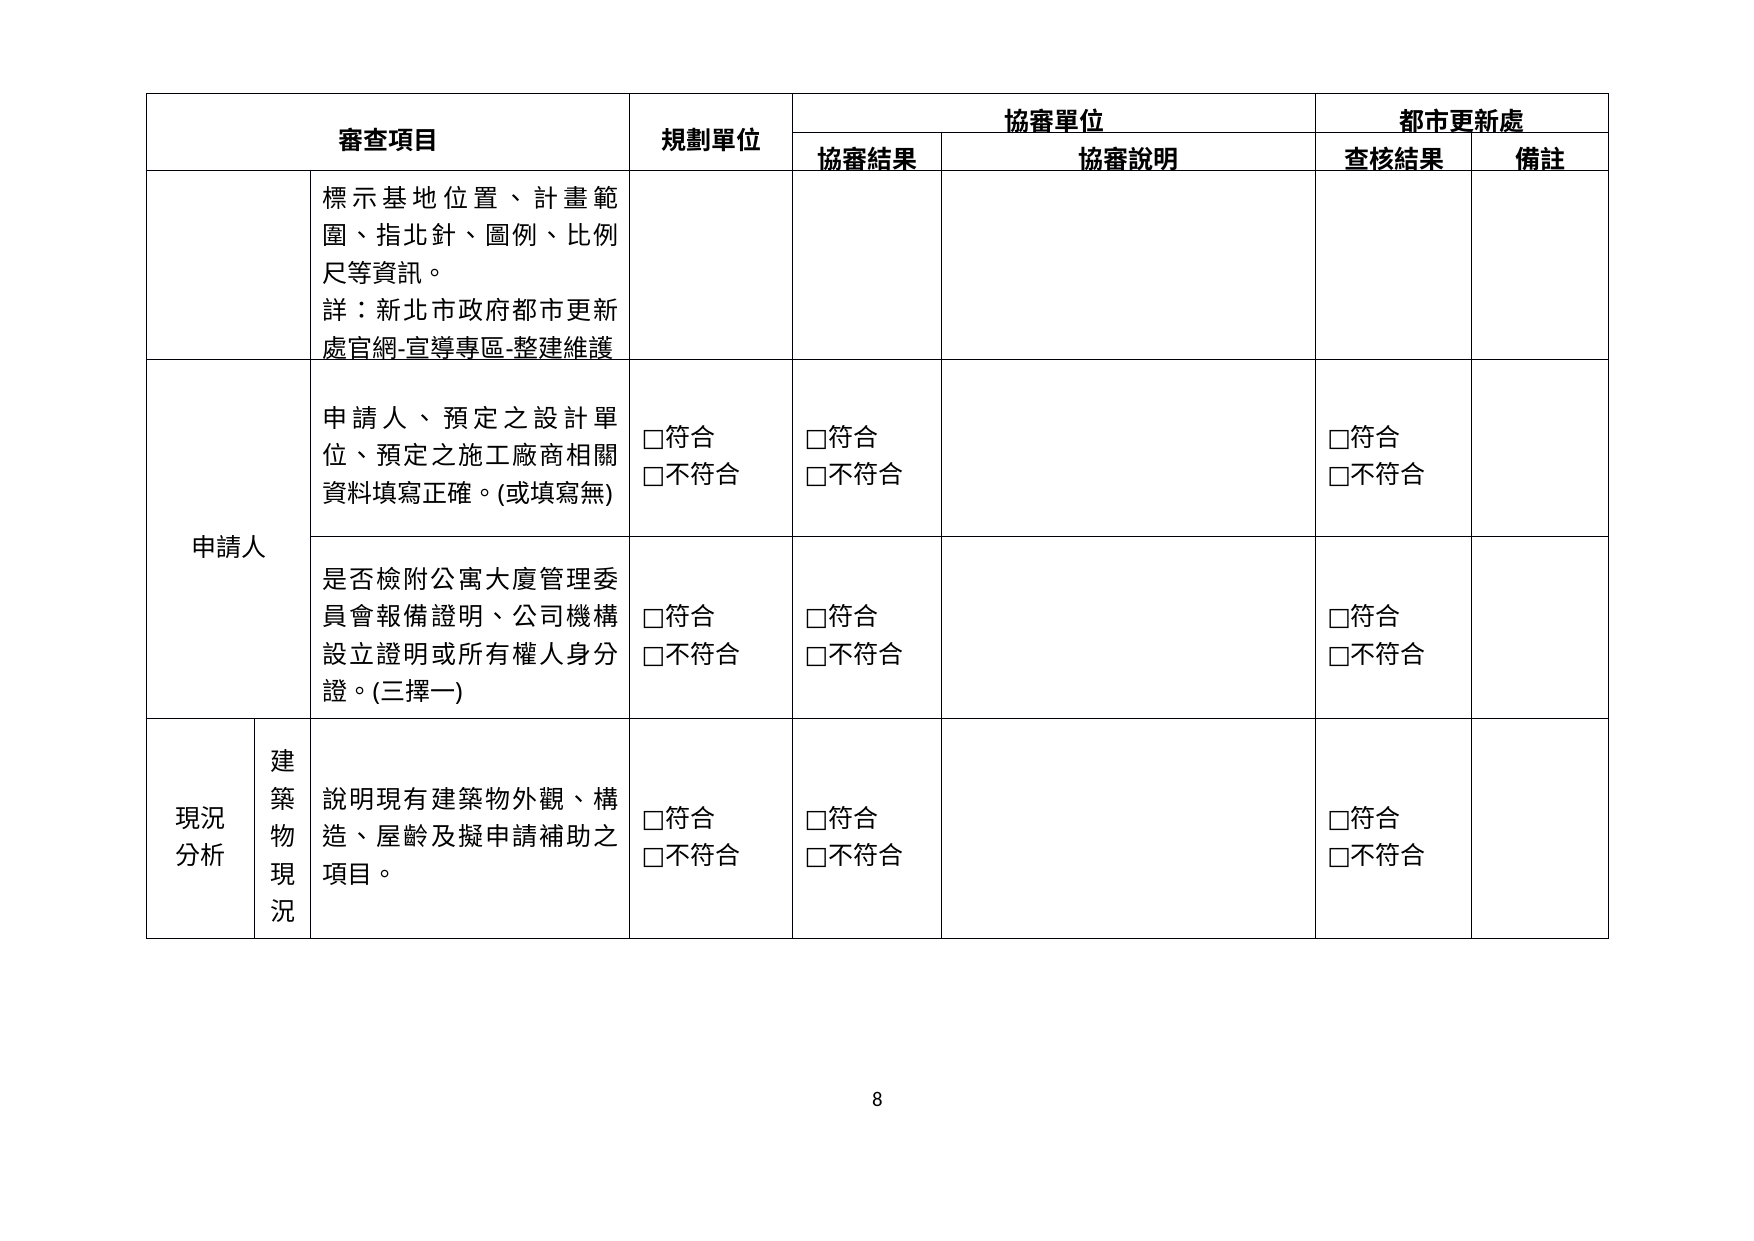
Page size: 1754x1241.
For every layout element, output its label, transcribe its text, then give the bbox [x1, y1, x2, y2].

table_cell 是否檢附公寓大廈管理委員會報備證明、公司機構設立證明或所有權人身分證。(三擇一) [311, 537, 629, 718]
table_cell [630, 171, 792, 359]
table_cell [793, 171, 941, 359]
table_cell □符合 □不符合 [630, 537, 792, 718]
table_cell □符合 □不符合 [1316, 537, 1471, 718]
table_cell [1472, 719, 1608, 938]
table_cell [1472, 360, 1608, 536]
table_cell [942, 537, 1315, 718]
table_header 協審單位 [793, 94, 1315, 132]
table_cell □符合 □不符合 [793, 360, 941, 536]
table_cell 建築物現況 [255, 719, 310, 938]
table_header 審查項目 [147, 94, 629, 170]
table_cell [1472, 171, 1608, 359]
table_cell 申請人 [147, 360, 310, 718]
table_cell 說明現有建築物外觀、構造、屋齡及擬申請補助之項目。 [311, 719, 629, 938]
table_cell 申請人、預定之設計單位、預定之施工廠商相關資料填寫正確。(或填寫無) [311, 360, 629, 536]
table_cell □符合 □不符合 [793, 537, 941, 718]
table_cell 協審結果 [793, 133, 941, 170]
table_cell [147, 171, 310, 359]
table_cell 備註 [1472, 133, 1608, 170]
table_header 規劃單位 [630, 94, 792, 170]
table_cell 協審說明 [942, 133, 1315, 170]
table_cell [1316, 171, 1471, 359]
table_cell □符合 □不符合 [630, 719, 792, 938]
table_cell □符合 □不符合 [1316, 719, 1471, 938]
table_header 都市更新處 [1316, 94, 1608, 132]
table_cell [942, 719, 1315, 938]
table_cell [1472, 537, 1608, 718]
table_cell □符合 □不符合 [793, 719, 941, 938]
table_cell 查核結果 [1316, 133, 1471, 170]
table_cell □符合 □不符合 [1316, 360, 1471, 536]
table_cell 標示基地位置、計畫範圍、指北針、圖例、比例尺等資訊。 詳：新北市政府都市更新處官網-宣導專區-整建維護 [311, 171, 629, 359]
table_cell [942, 360, 1315, 536]
table_cell 現況 分析 [147, 719, 254, 938]
table_cell □符合 □不符合 [630, 360, 792, 536]
table_cell [942, 171, 1315, 359]
